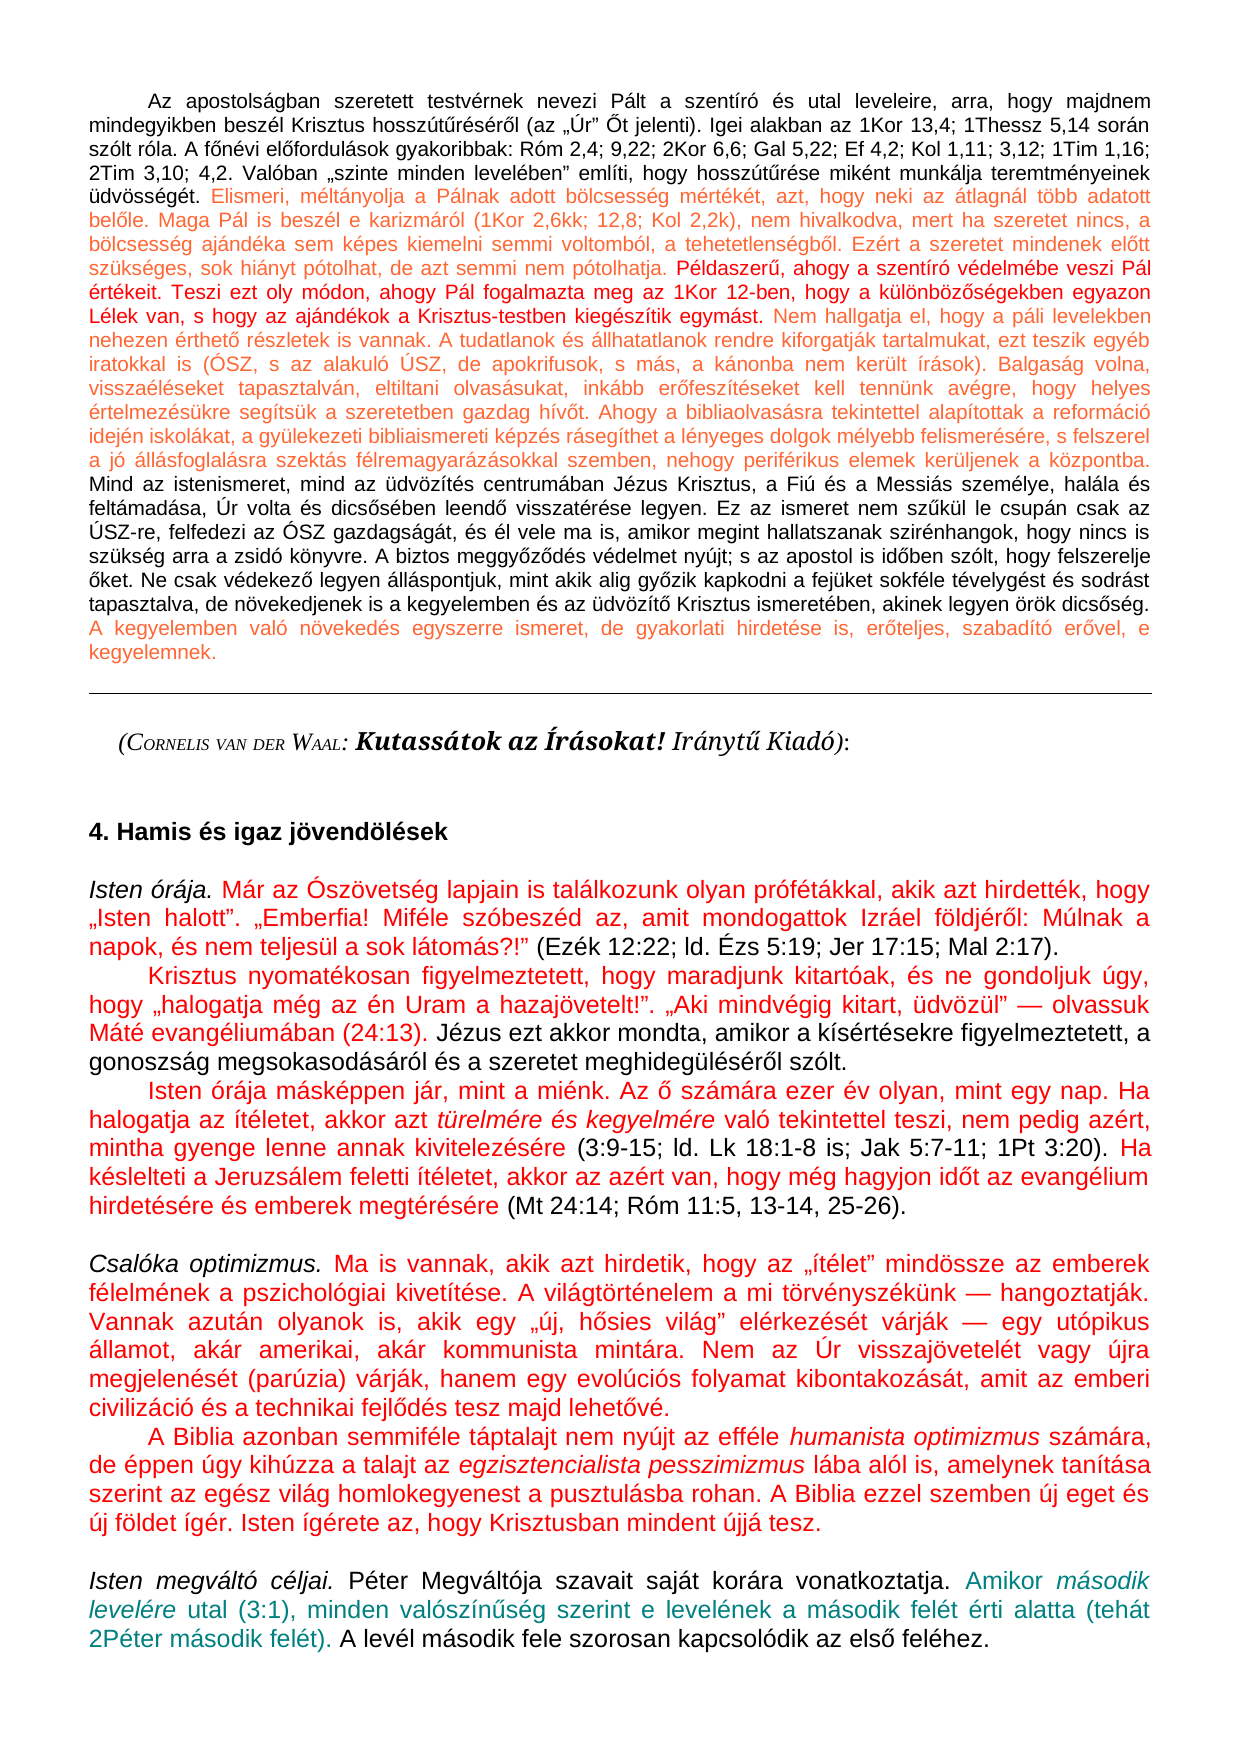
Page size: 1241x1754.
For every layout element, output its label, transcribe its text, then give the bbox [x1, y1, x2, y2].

text Csalóka optimizmus. Ma is vannak, akik azt hirdetik, hogy az „ítélet” mindössze az emberek félelmének a pszichológiai kivetítése. A világtörténelem a mi törvényszékünk ― hangoztatják. Vannak azután olyanok is, akik egy „új, hősies világ” elérkezését várják ― egy utópikus államot, akár amerikai, akár kommunista mintára. Nem az Úr visszajövetelét vagy újra megjelenését (parúzia) várják, hanem egy evolúciós folyamat kibontakozását, amit az emberi civilizáció és a technikai fejlődés tesz majd lehetővé. [88, 1249, 1152, 1422]
text Isten megváltó céljai. Péter Megváltója szavait saját korára vonatkoztatja. Amikor második levelére utal (3:1), minden valószínűség szerint e levelének a második felét érti alatta (tehát 2Péter második felét). A levél második fele szorosan kapcsolódik az első feléhez. [88, 1566, 1152, 1652]
text Isten órája. Már az Ószövetség lapjain is találkozunk olyan prófétákkal, akik azt hirdették, hogy „Isten halott”. „Emberfia! Miféle szóbeszéd az, amit mondogattok Izráel földjéről: Múlnak a napok, és nem teljesül a sok látomás?!” (Ezék 12:22; ld. Ézs 5:19; Jer 17:15; Mal 2:17). [88, 875, 1152, 961]
text Isten órája másképpen jár, mint a miénk. Az ő számára ezer év olyan, mint egy nap. Ha halogatja az ítéletet, akkor azt türelmére és kegyelmére való tekintettel teszi, nem pedig azért, mintha gyenge lenne annak kivitelezésére (3:9-15; ld. Lk 18:1-8 is; Jak 5:7-11; 1Pt 3:20). Ha késlelteti a Jeruzsálem feletti ítéletet, akkor az azért van, hogy még hagyjon időt az evangélium hirdetésére és emberek megtérésére (Mt 24:14; Róm 11:5, 13-14, 25-26). [88, 1076, 1152, 1220]
text Krisztus nyomatékosan figyelmeztetett, hogy maradjunk kitartóak, és ne gondoljuk úgy, hogy „halogatja még az én Uram a hazajövetelt!”. „Aki mindvégig kitart, üdvözül” ― olvassuk Máté evangéliumában (24:13). Jézus ezt akkor mondta, amikor a kísértésekre figyelmeztetett, a gonoszság megsokasodásáról és a szeretet meghidegüléséről szólt. [88, 961, 1152, 1076]
text 4. Hamis és igaz jövendölések [88, 816, 1152, 845]
text (Cornelis van der Waal: Kutassátok az Írásokat! Iránytű Kiadó): [88, 694, 1152, 787]
text Az apostolságban szeretett testvérnek nevezi Pált a szentíró és utal leveleire, arra, hogy majdnem mindegyikben beszél Krisztus hosszútűréséről (az „Úr” Őt jelenti). Igei alakban az 1Kor 13,4; 1Thessz 5,14 során szólt róla. A főnévi előfordulások gyakoribbak: Róm 2,4; 9,22; 2Kor 6,6; Gal 5,22; Ef 4,2; Kol 1,11; 3,12; 1Tim 1,16; 2Tim 3,10; 4,2. Valóban „szinte minden levelében” említi, hogy hosszútűrése miként munkálja teremtményeinek üdvösségét. Elismeri, méltányolja a Pálnak adott bölcsesség mértékét, azt, hogy neki az átlagnál több adatott belőle. Maga Pál is beszél e karizmáról (1Kor 2,6kk; 12,8; Kol 2,2k), nem hivalkodva, mert ha szeretet nincs, a bölcsesség ajándéka sem képes kiemelni semmi voltomból, a tehetetlenségből. Ezért a szeretet mindenek előtt szükséges, sok hiányt pótolhat, de azt semmi nem pótolhatja. Példaszerű, ahogy a szentíró védelmébe veszi Pál értékeit. Teszi ezt oly módon, ahogy Pál fogalmazta meg az 1Kor 12-ben, hogy a különbözőségekben egyazon Lélek van, s hogy az ajándékok a Krisztus-testben kiegészítik egymást. Nem hallgatja el, hogy a páli levelekben nehezen érthető részletek is vannak. A tudatlanok és állhatatlanok rendre kiforgatják tartalmukat, ezt teszik egyéb iratokkal is (ÓSZ, s az alakuló ÚSZ, de apokrifusok, s más, a kánonba nem került írások). Balgaság volna, visszaéléseket tapasztalván, eltiltani olvasásukat, inkább erőfeszítéseket kell tennünk avégre, hogy helyes értelmezésükre segítsük a szeretetben gazdag hívőt. Ahogy a bibliaolvasásra tekintettel alapítottak a reformáció idején iskolákat, a gyülekezeti bibliaismereti képzés rásegíthet a lényeges dolgok mélyebb felismerésére, s felszerel a jó állásfoglalásra szektás félremagyarázásokkal szemben, nehogy periférikus elemek kerüljenek a központba. Mind az istenismeret, mind az üdvözítés centrumában Jézus Krisztus, a Fiú és a Messiás személye, halála és feltámadása, Úr volta és dicsősében leendő visszatérése legyen. Ez az ismeret nem szűkül le csupán csak az ÚSZ-re, felfedezi az ÓSZ gazdagságát, és él vele ma is, amikor megint hallatszanak szirénhangok, hogy nincs is szükség arra a zsidó könyvre. A biztos meggyőződés védelmet nyújt; s az apostol is időben szólt, hogy felszerelje őket. Ne csak védekező legyen álláspontjuk, mint akik alig győzik kapkodni a fejüket sokféle tévelygést és sodrást tapasztalva, de növekedjenek is a kegyelemben és az üdvözítő Krisztus ismeretében, akinek legyen örök dicsőség. A kegyelemben való növekedés egyszerre ismeret, de gyakorlati hirdetése is, erőteljes, szabadító erővel, e kegyelemnek. [88, 88, 1152, 663]
text A Biblia azonban semmiféle táptalajt nem nyújt az efféle humanista optimizmus számára, de éppen úgy kihúzza a talajt az egzisztencialista pesszimizmus lába alól is, amelynek tanítása szerint az egész világ homlokegyenest a pusztulásba rohan. A Biblia ezzel szemben új eget és új földet ígér. Isten ígérete az, hogy Krisztusban mindent újjá tesz. [88, 1422, 1152, 1537]
